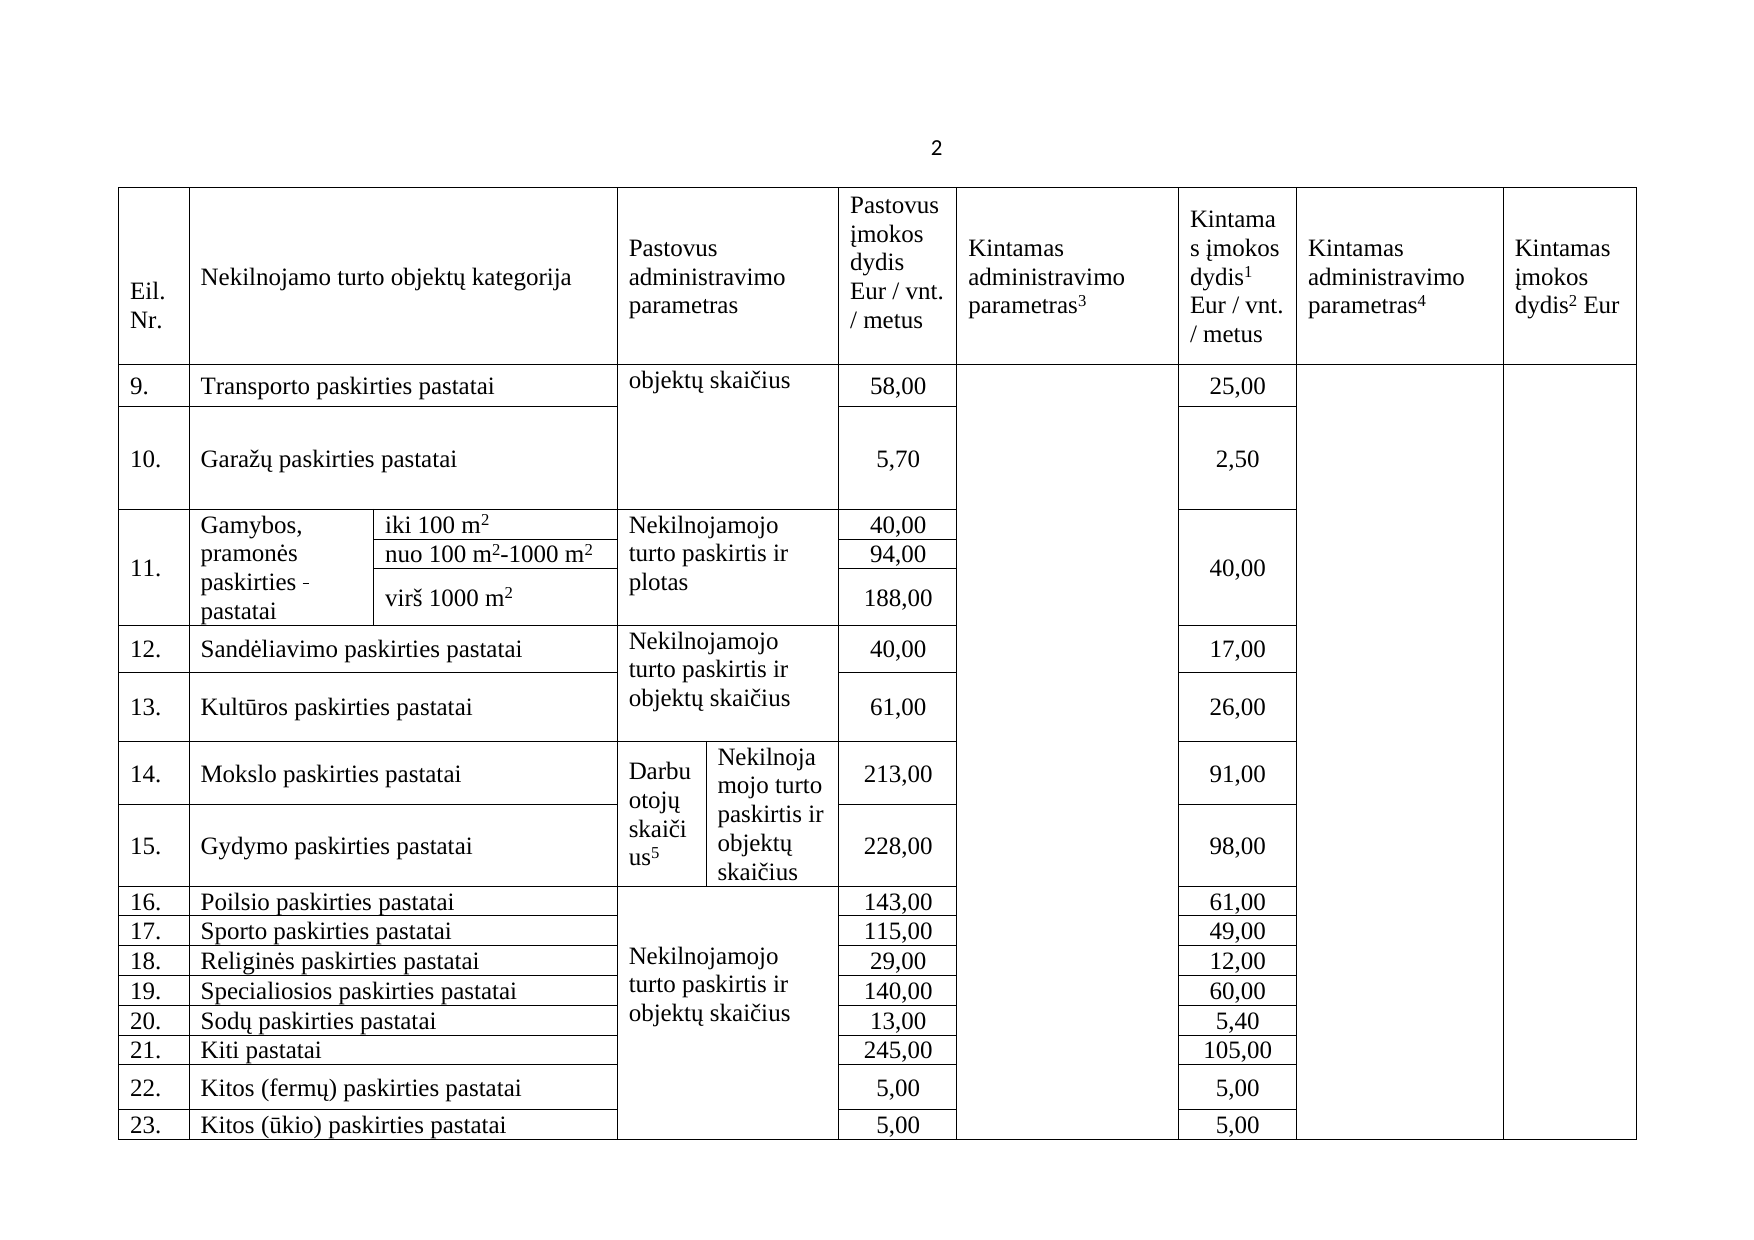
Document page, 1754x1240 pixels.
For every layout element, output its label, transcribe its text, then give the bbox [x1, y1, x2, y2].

table_header Nekilnojamo turto objektų kategorija [190, 188, 617, 364]
table_cell 188,00 [839, 569, 956, 625]
table_cell 213,00 [839, 742, 956, 804]
table_cell Transporto paskirties pastatai [190, 365, 617, 406]
table_cell 10. [119, 407, 189, 509]
table_cell 98,00 [1179, 805, 1296, 886]
table_cell 2,50 [1179, 407, 1296, 509]
table_cell 60,00 [1179, 976, 1296, 1005]
table_cell 58,00 [839, 365, 956, 406]
table_header Kintamas įmokos dydis2 Eur [1504, 188, 1636, 364]
table_cell 91,00 [1179, 742, 1296, 804]
table_cell 5,00 [1179, 1065, 1296, 1109]
table_header Kintamas įmokos dydis1 Eur / vnt. / metus [1179, 188, 1296, 364]
table_cell 17,00 [1179, 626, 1296, 672]
table_cell Nekilnojamojo turto paskirtis ir plotas [618, 510, 838, 625]
table_cell virš 1000 m2 [374, 569, 617, 625]
table_cell Gydymo paskirties pastatai [190, 805, 617, 886]
table_cell [1504, 365, 1636, 1138]
table_cell Religinės paskirties pastatai [190, 946, 617, 975]
table_cell Specialiosios paskirties pastatai [190, 976, 617, 1005]
table_cell Kitos (ūkio) paskirties pastatai [190, 1110, 617, 1138]
table_cell [957, 365, 1178, 1138]
table_cell 5,00 [839, 1110, 956, 1138]
table_cell 26,00 [1179, 673, 1296, 741]
table_header Pastovus įmokos dydis Eur / vnt. / metus [839, 188, 956, 364]
table_cell 115,00 [839, 916, 956, 945]
table_cell 15. [119, 805, 189, 886]
table_cell Gamybos, pramonės paskirties pastatai [190, 510, 373, 625]
table_cell 29,00 [839, 946, 956, 975]
table_cell 143,00 [839, 887, 956, 915]
table_cell Kitos (fermų) paskirties pastatai [190, 1065, 617, 1109]
table_cell 40,00 [1179, 510, 1296, 625]
table_cell Nekilnojamojo turto paskirtis ir objektų skaičius [618, 887, 838, 1138]
table_cell 5,00 [839, 1065, 956, 1109]
table_cell iki 100 m2 [374, 510, 617, 538]
table_cell Poilsio paskirties pastatai [190, 887, 617, 915]
table_cell 9. [119, 365, 189, 406]
table_cell Sandėliavimo paskirties pastatai [190, 626, 617, 672]
table_cell 245,00 [839, 1036, 956, 1064]
table_cell [1297, 365, 1503, 1138]
table_cell 140,00 [839, 976, 956, 1005]
table_cell objektų skaičius [618, 365, 838, 509]
table_header Eil. Nr. [119, 188, 189, 364]
table_cell 12,00 [1179, 946, 1296, 975]
table_cell Nekilnojamojo turto paskirtis ir objektų skaičius [707, 742, 838, 886]
table_cell 25,00 [1179, 365, 1296, 406]
table_header Kintamas administravimo parametras3 [957, 188, 1178, 364]
table_cell 105,00 [1179, 1036, 1296, 1064]
table_header Kintamas administravimo parametras4 [1297, 188, 1503, 364]
table_cell Sodų paskirties pastatai [190, 1006, 617, 1034]
table_cell 12. [119, 626, 189, 672]
table_cell Nekilnojamojo turto paskirtis ir objektų skaičius [618, 626, 838, 741]
table_cell 18. [119, 946, 189, 975]
table_cell 13. [119, 673, 189, 741]
table_cell 22. [119, 1065, 189, 1109]
table_cell 61,00 [1179, 887, 1296, 915]
table_cell Darbuotojų skaičius5 [618, 742, 706, 886]
table_cell 40,00 [839, 510, 956, 538]
table_cell 14. [119, 742, 189, 804]
table_cell 20. [119, 1006, 189, 1034]
table_cell 40,00 [839, 626, 956, 672]
table_cell Kiti pastatai [190, 1036, 617, 1064]
table_cell 61,00 [839, 673, 956, 741]
table_cell 228,00 [839, 805, 956, 886]
table_cell Sporto paskirties pastatai [190, 916, 617, 945]
table_cell 13,00 [839, 1006, 956, 1034]
table_cell 5,70 [839, 407, 956, 509]
table_cell 5,00 [1179, 1110, 1296, 1138]
table_cell 23. [119, 1110, 189, 1138]
table_header Pastovus administravimo parametras [618, 188, 838, 364]
table_cell 21. [119, 1036, 189, 1064]
table_cell Mokslo paskirties pastatai [190, 742, 617, 804]
table_cell 5,40 [1179, 1006, 1296, 1034]
table_cell 49,00 [1179, 916, 1296, 945]
table_cell 11. [119, 510, 189, 625]
table_cell Kultūros paskirties pastatai [190, 673, 617, 741]
table_cell nuo 100 m2-1000 m2 [374, 540, 617, 568]
table_cell 19. [119, 976, 189, 1005]
table_cell Garažų paskirties pastatai [190, 407, 617, 509]
table_cell 17. [119, 916, 189, 945]
table_cell 16. [119, 887, 189, 915]
table_cell 94,00 [839, 540, 956, 568]
